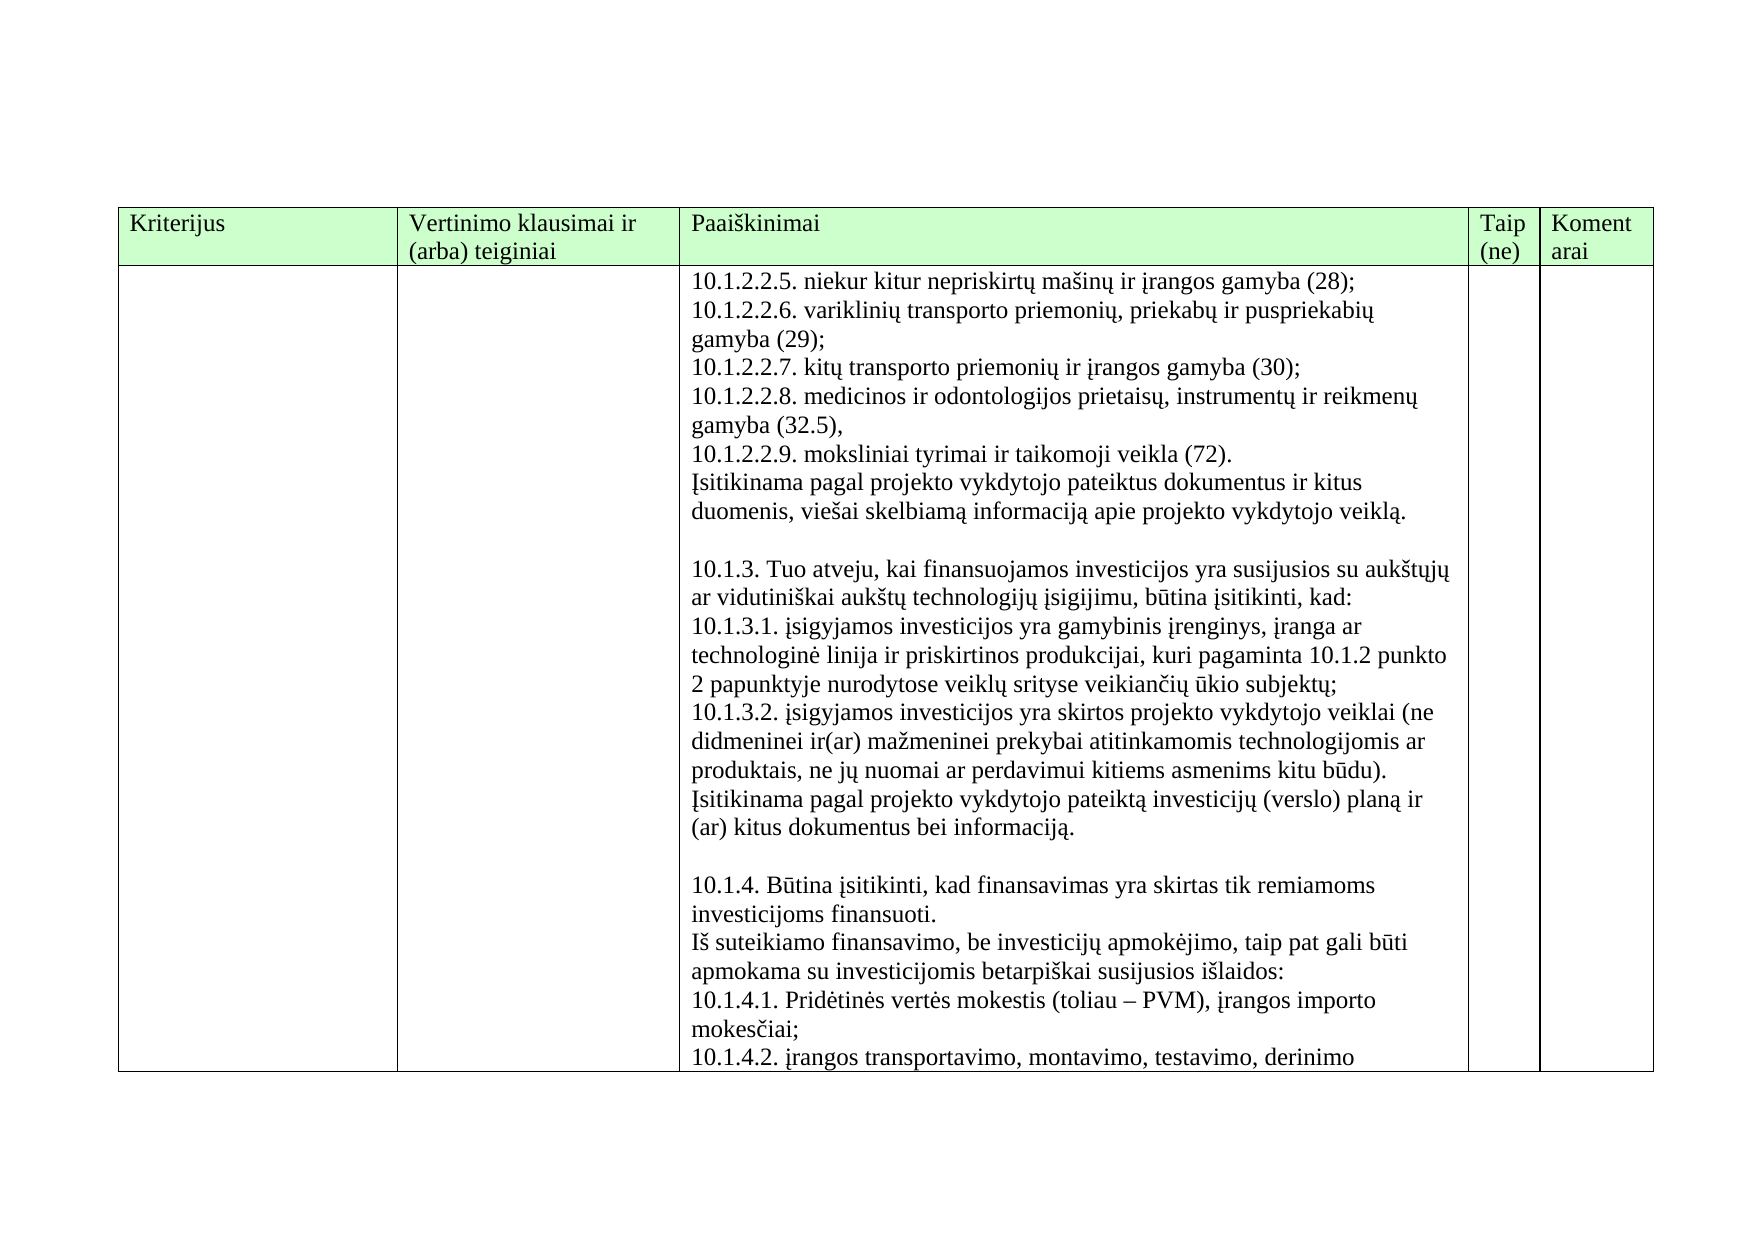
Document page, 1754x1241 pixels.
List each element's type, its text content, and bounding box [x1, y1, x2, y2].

table_header Taip (ne) [1469, 208, 1539, 265]
table_header Paaiškinimai [680, 208, 1468, 265]
table_header Vertinimo klausimai ir (arba) teiginiai [398, 208, 679, 265]
table_cell [398, 266, 679, 1071]
table_cell [1541, 266, 1653, 1071]
table_cell 10.1.2.2.5. niekur kitur nepriskirtų mašinų ir įrangos gamyba (28); 10.1.2.2.6. variklinių transporto priemonių, priekabų ir puspriekabių gamyba (29); 10.1.2.2.7. kitų transporto priemonių ir įrangos gamyba (30); 10.1.2.2.8. medicinos ir odontologijos prietaisų, instrumentų ir reikmenų gamyba (32.5), 10.1.2.2.9. moksliniai tyrimai ir taikomoji veikla (72). Įsitikinama pagal projekto vykdytojo pateiktus dokumentus ir kitus duomenis, viešai skelbiamą informaciją apie projekto vykdytojo veiklą. 10.1.3. Tuo atveju, kai finansuojamos investicijos yra susijusios su aukštųjų ar vidutiniškai aukštų technologijų įsigijimu, būtina įsitikinti, kad: 10.1.3.1. įsigyjamos investicijos yra gamybinis įrenginys, įranga ar technologinė linija ir priskirtinos produkcijai, kuri pagaminta 10.1.2 punkto 2 papunktyje nurodytose veiklų srityse veikiančių ūkio subjektų; 10.1.3.2. įsigyjamos investicijos yra skirtos projekto vykdytojo veiklai (ne didmeninei ir(ar) mažmeninei prekybai atitinkamomis technologijomis ar produktais, ne jų nuomai ar perdavimui kitiems asmenims kitu būdu). Įsitikinama pagal projekto vykdytojo pateiktą investicijų (verslo) planą ir (ar) kitus dokumentus bei informaciją. 10.1.4. Būtina įsitikinti, kad finansavimas yra skirtas tik remiamoms investicijoms finansuoti. Iš suteikiamo finansavimo, be investicijų apmokėjimo, taip pat gali būti apmokama su investicijomis betarpiškai susijusios išlaidos: 10.1.4.1. Pridėtinės vertės mokestis (toliau – PVM), įrangos importo mokesčiai; 10.1.4.2. įrangos transportavimo, montavimo, testavimo, derinimo [680, 266, 1468, 1071]
table_cell [1469, 266, 1539, 1071]
table_header Kriterijus [119, 208, 397, 265]
table_cell [119, 266, 397, 1071]
table_header Komentarai [1541, 208, 1653, 265]
